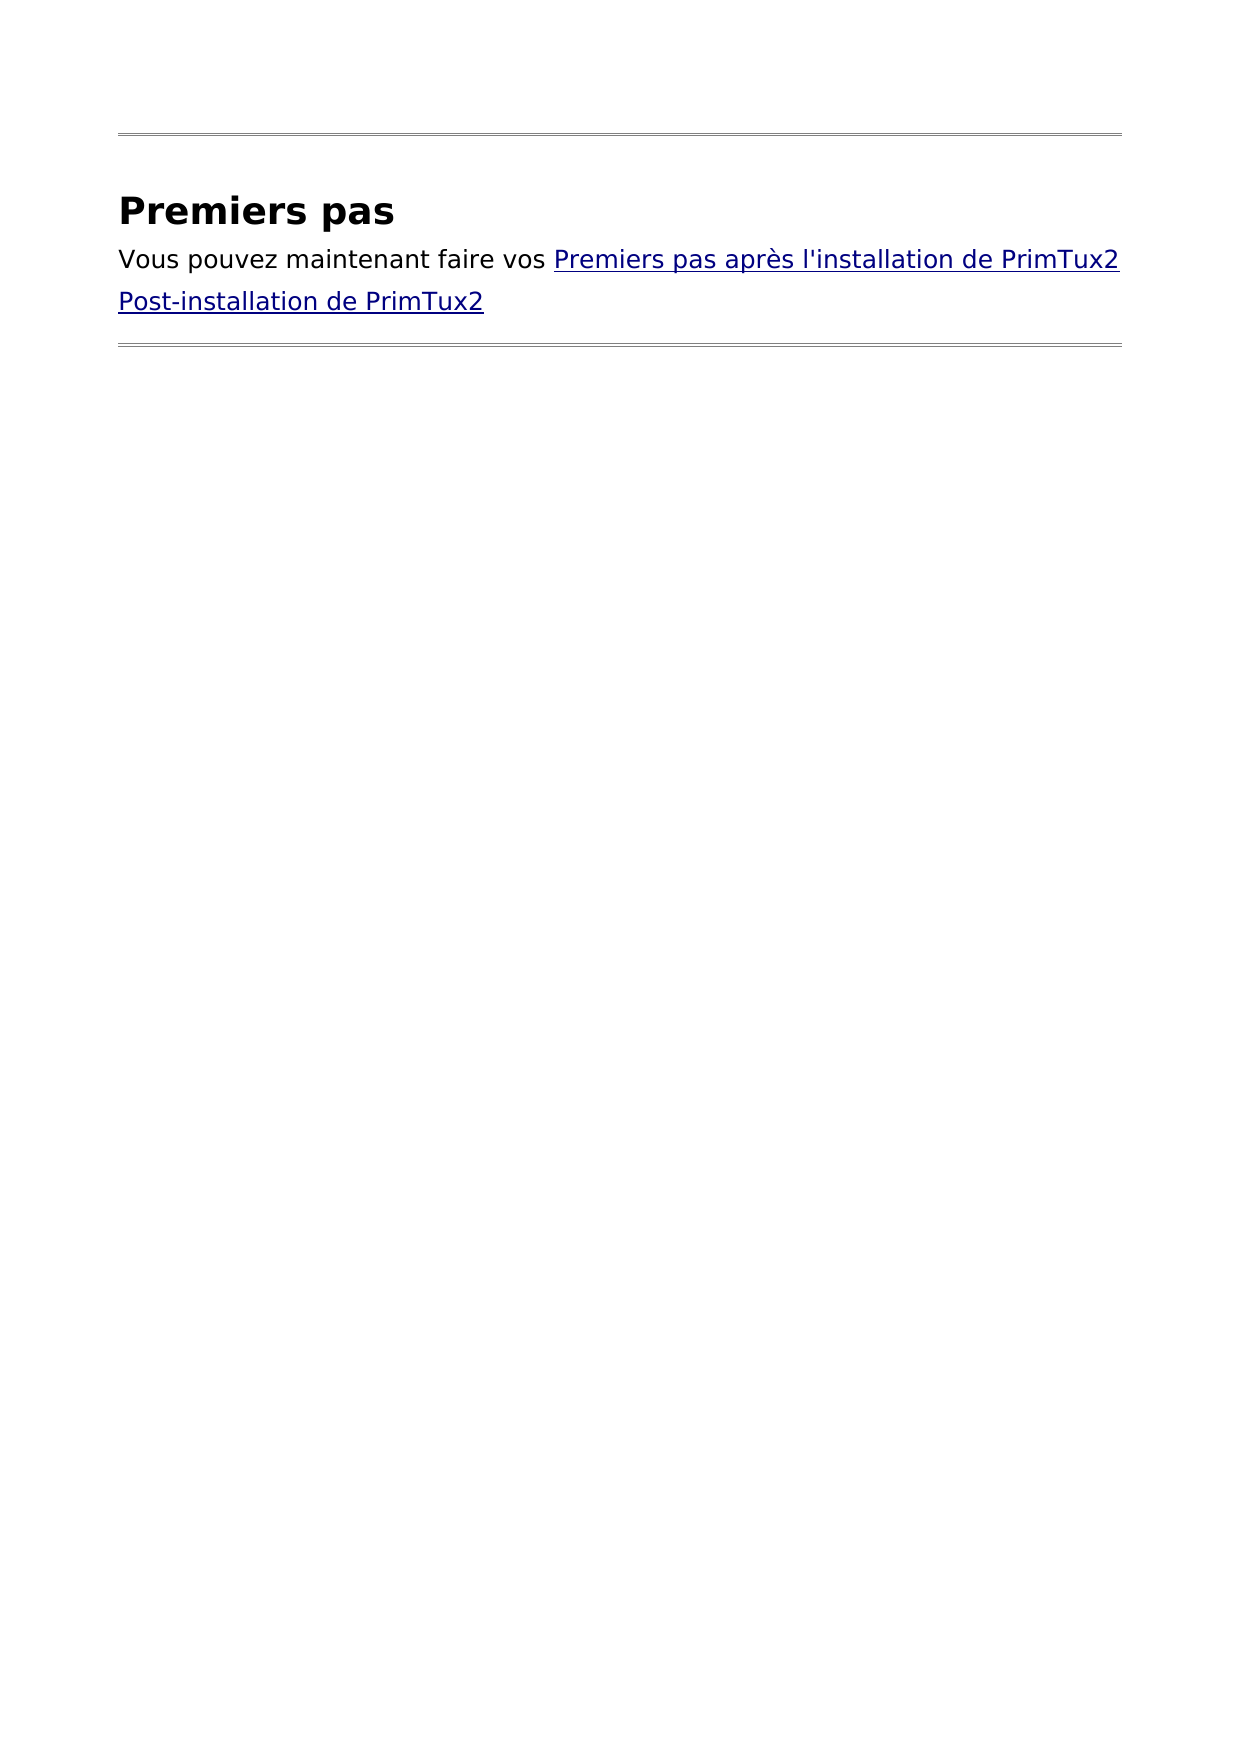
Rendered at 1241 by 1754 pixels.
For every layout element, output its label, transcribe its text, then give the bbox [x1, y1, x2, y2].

text Vous pouvez maintenant faire vos Premiers pas après l'installation de PrimTux2 [118, 246, 1122, 275]
text Post-installation de PrimTux2 [118, 287, 1122, 316]
subtitle Premiers pas [118, 189, 1122, 233]
